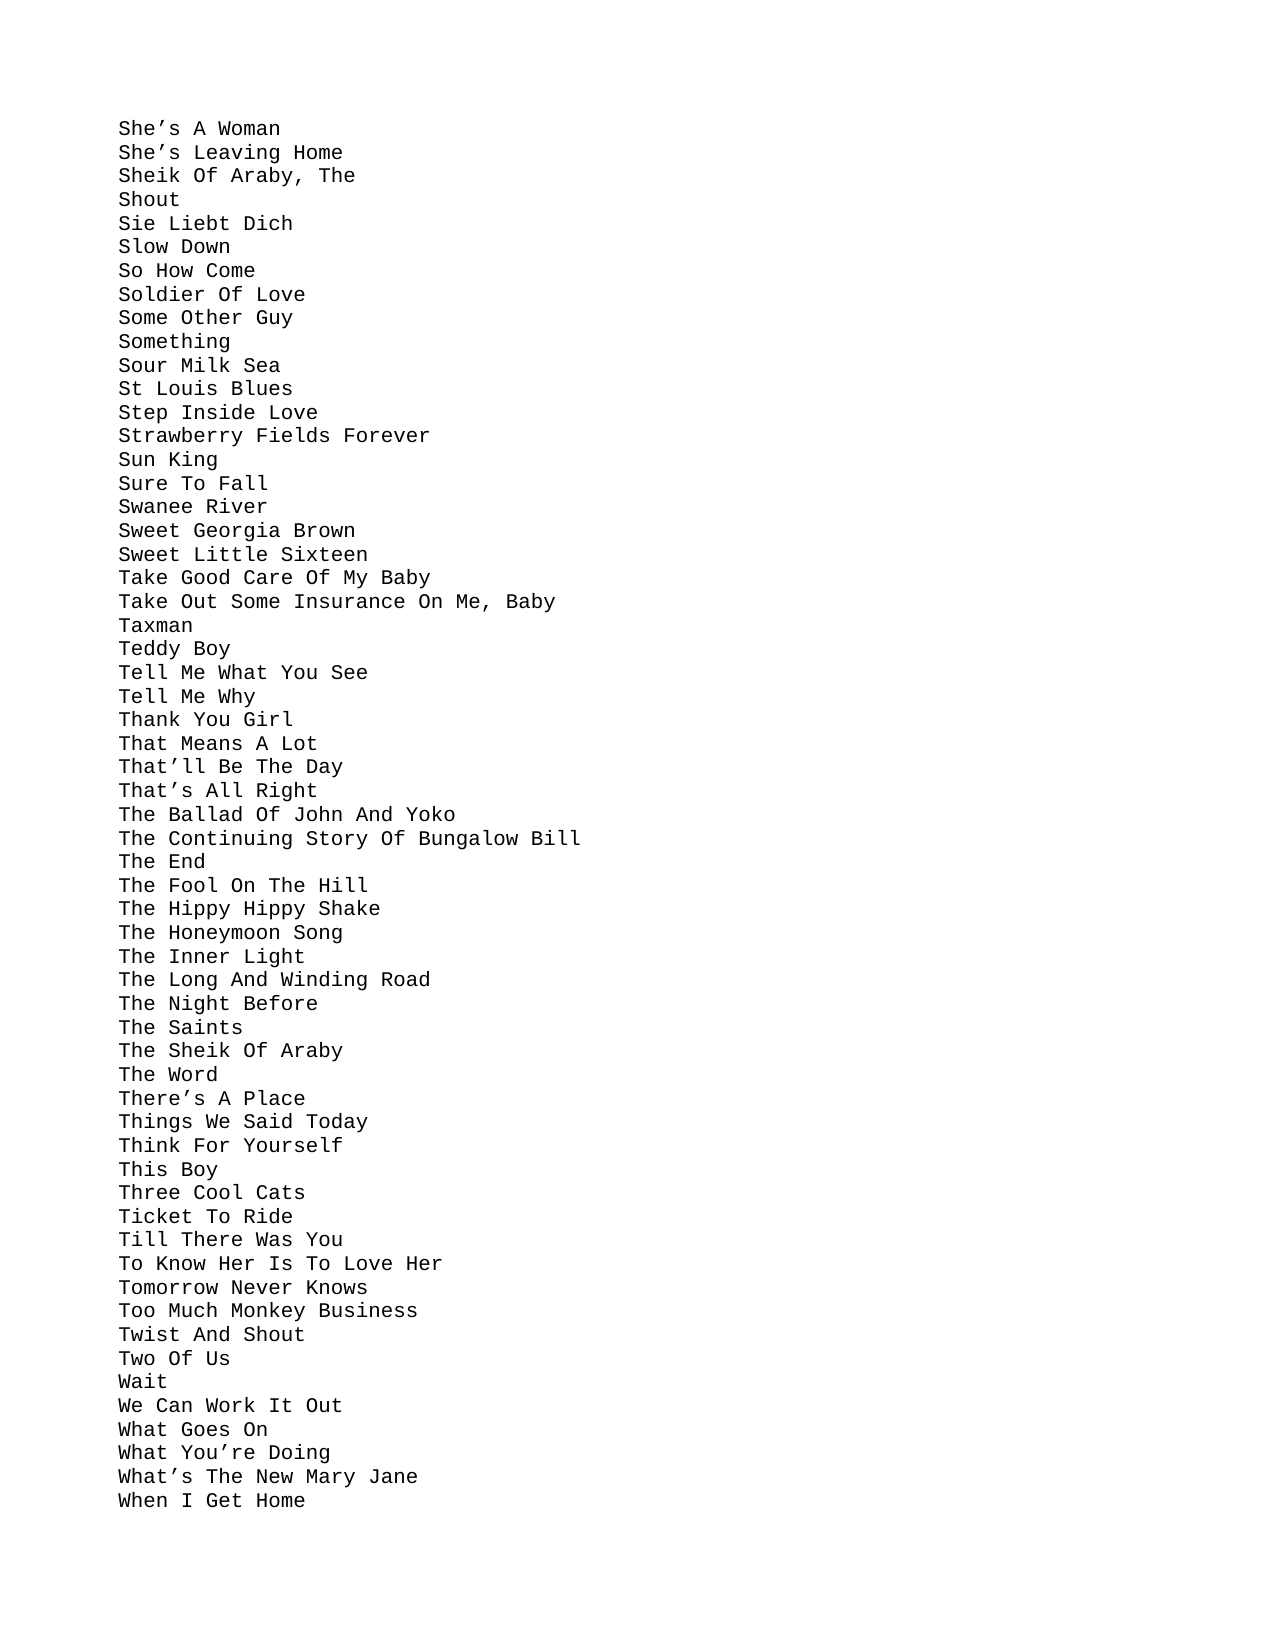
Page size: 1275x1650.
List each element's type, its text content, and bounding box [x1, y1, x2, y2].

text Twist And Shout [118, 1324, 1157, 1348]
text Some Other Guy [118, 307, 1157, 331]
text Take Out Some Insurance On Me, Baby [118, 591, 1157, 615]
text That’s All Right [118, 780, 1157, 804]
text The End [118, 851, 1157, 875]
text The Saints [118, 1017, 1157, 1040]
text The Ballad Of John And Yoko [118, 804, 1157, 827]
text This Boy [118, 1158, 1157, 1182]
text The Sheik Of Araby [118, 1040, 1157, 1064]
text Sweet Little Sixteen [118, 544, 1157, 567]
text Tell Me Why [118, 686, 1157, 709]
text The Night Before [118, 993, 1157, 1017]
text Thank You Girl [118, 709, 1157, 733]
text So How Come [118, 260, 1157, 284]
text Till There Was You [118, 1229, 1157, 1253]
text Something [118, 331, 1157, 354]
text Slow Down [118, 236, 1157, 260]
text Tell Me What You See [118, 662, 1157, 686]
text She’s Leaving Home [118, 142, 1157, 165]
text To Know Her Is To Love Her [118, 1253, 1157, 1277]
text Think For Yourself [118, 1135, 1157, 1158]
text The Fool On The Hill [118, 875, 1157, 898]
text Three Cool Cats [118, 1182, 1157, 1206]
text Shout [118, 189, 1157, 213]
text Sour Milk Sea [118, 354, 1157, 378]
text Too Much Monkey Business [118, 1300, 1157, 1324]
text The Hippy Hippy Shake [118, 898, 1157, 922]
text St Louis Blues [118, 378, 1157, 402]
text The Word [118, 1064, 1157, 1088]
text The Honeymoon Song [118, 922, 1157, 946]
text Two Of Us [118, 1348, 1157, 1371]
text That’ll Be The Day [118, 757, 1157, 780]
text The Inner Light [118, 946, 1157, 969]
text Sun King [118, 449, 1157, 473]
text Wait [118, 1371, 1157, 1395]
text Strawberry Fields Forever [118, 426, 1157, 449]
text Sure To Fall [118, 473, 1157, 496]
text Step Inside Love [118, 402, 1157, 426]
text Sie Liebt Dich [118, 213, 1157, 236]
text Sheik Of Araby, The [118, 165, 1157, 189]
text What Goes On [118, 1419, 1157, 1442]
text Soldier Of Love [118, 284, 1157, 307]
text Take Good Care Of My Baby [118, 567, 1157, 591]
text That Means A Lot [118, 733, 1157, 757]
text Things We Said Today [118, 1111, 1157, 1135]
text Tomorrow Never Knows [118, 1277, 1157, 1300]
text What You’re Doing [118, 1442, 1157, 1466]
text Swanee River [118, 496, 1157, 520]
text She’s A Woman [118, 118, 1157, 142]
text Sweet Georgia Brown [118, 520, 1157, 544]
text We Can Work It Out [118, 1395, 1157, 1419]
text There’s A Place [118, 1088, 1157, 1111]
text The Long And Winding Road [118, 969, 1157, 993]
text Taxman [118, 615, 1157, 638]
text Teddy Boy [118, 638, 1157, 662]
text Ticket To Ride [118, 1206, 1157, 1229]
text When I Get Home [118, 1489, 1157, 1513]
text What’s The New Mary Jane [118, 1466, 1157, 1489]
text The Continuing Story Of Bungalow Bill [118, 827, 1157, 851]
